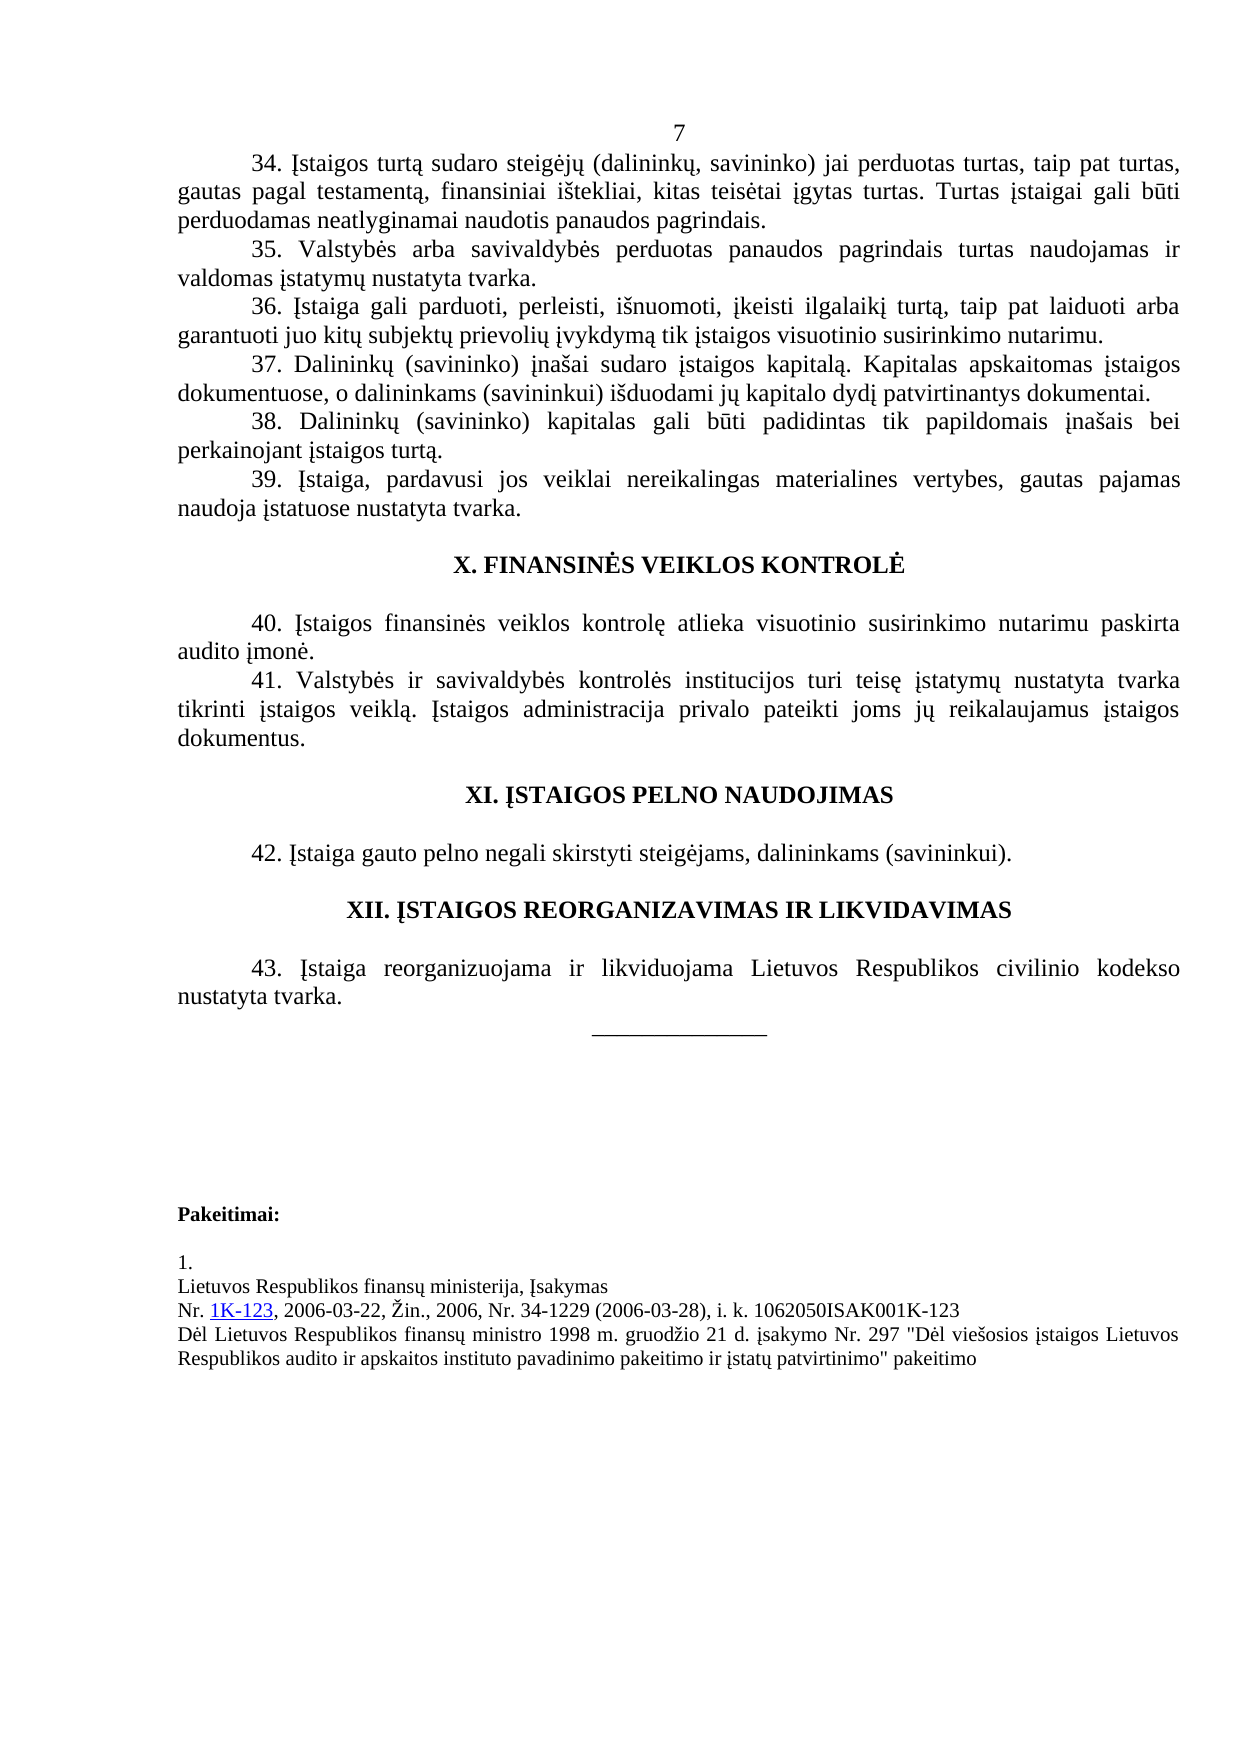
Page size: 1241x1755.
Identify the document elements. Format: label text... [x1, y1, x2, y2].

text XI. ĮSTAIGOS PELNO NAUDOJIMAS [177, 780, 1181, 809]
text 36. Įstaiga gali parduoti, perleisti, išnuomoti, įkeisti ilgalaikį turtą, taip pat laiduoti arba garantuoti juo kitų subjektų prievolių įvykdymą tik įstaigos visuotinio susirinkimo nutarimu. [177, 291, 1181, 349]
text Lietuvos Respublikos finansų ministerija, Įsakymas [177, 1274, 1181, 1298]
text X. FINANSINĖS VEIKLOS KONTROLĖ [177, 550, 1181, 579]
text 1. [177, 1250, 1181, 1274]
text 43. Įstaiga reorganizuojama ir likviduojama Lietuvos Respublikos civilinio kodekso nustatyta tvarka. [177, 953, 1181, 1010]
text 39. Įstaiga, pardavusi jos veiklai nereikalingas materialines vertybes, gautas pajamas naudoja įstatuose nustatyta tvarka. [177, 464, 1181, 521]
text ______________ [177, 1010, 1181, 1039]
text 41. Valstybės ir savivaldybės kontrolės institucijos turi teisę įstatymų nustatyta tvarka tikrinti įstaigos veiklą. Įstaigos administracija privalo pateikti joms jų reikalaujamus įstaigos dokumentus. [177, 665, 1181, 751]
text 42. Įstaiga gauto pelno negali skirstyti steigėjams, dalininkams (savininkui). [177, 838, 1181, 866]
text 35. Valstybės arba savivaldybės perduotas panaudos pagrindais turtas naudojamas ir valdomas įstatymų nustatyta tvarka. [177, 234, 1181, 291]
text 40. Įstaigos finansinės veiklos kontrolę atlieka visuotinio susirinkimo nutarimu paskirta audito įmonė. [177, 608, 1181, 665]
text 34. Įstaigos turtą sudaro steigėjų (dalininkų, savininko) jai perduotas turtas, taip pat turtas, gautas pagal testamentą, finansiniai ištekliai, kitas teisėtai įgytas turtas. Turtas įstaigai gali būti perduodamas neatlyginamai naudotis panaudos pagrindais. [177, 148, 1181, 234]
text Pakeitimai: [177, 1202, 1181, 1226]
text XII. ĮSTAIGOS REORGANIZAVIMAS IR LIKVIDAVIMAS [177, 895, 1181, 924]
text 38. Dalininkų (savininko) kapitalas gali būti padidintas tik papildomais įnašais bei perkainojant įstaigos turtą. [177, 406, 1181, 464]
text Dėl Lietuvos Respublikos finansų ministro 1998 m. gruodžio 21 d. įsakymo Nr. 297 "Dėl viešosios įstaigos Lietuvos Respublikos audito ir apskaitos instituto pavadinimo pakeitimo ir įstatų patvirtinimo" pakeitimo [177, 1322, 1181, 1370]
text Nr. 1K-123, 2006-03-22, Žin., 2006, Nr. 34-1229 (2006-03-28), i. k. 1062050ISAK001K-123 [177, 1298, 1181, 1322]
text 37. Dalininkų (savininko) įnašai sudaro įstaigos kapitalą. Kapitalas apskaitomas įstaigos dokumentuose, o dalininkams (savininkui) išduodami jų kapitalo dydį patvirtinantys dokumentai. [177, 349, 1181, 406]
